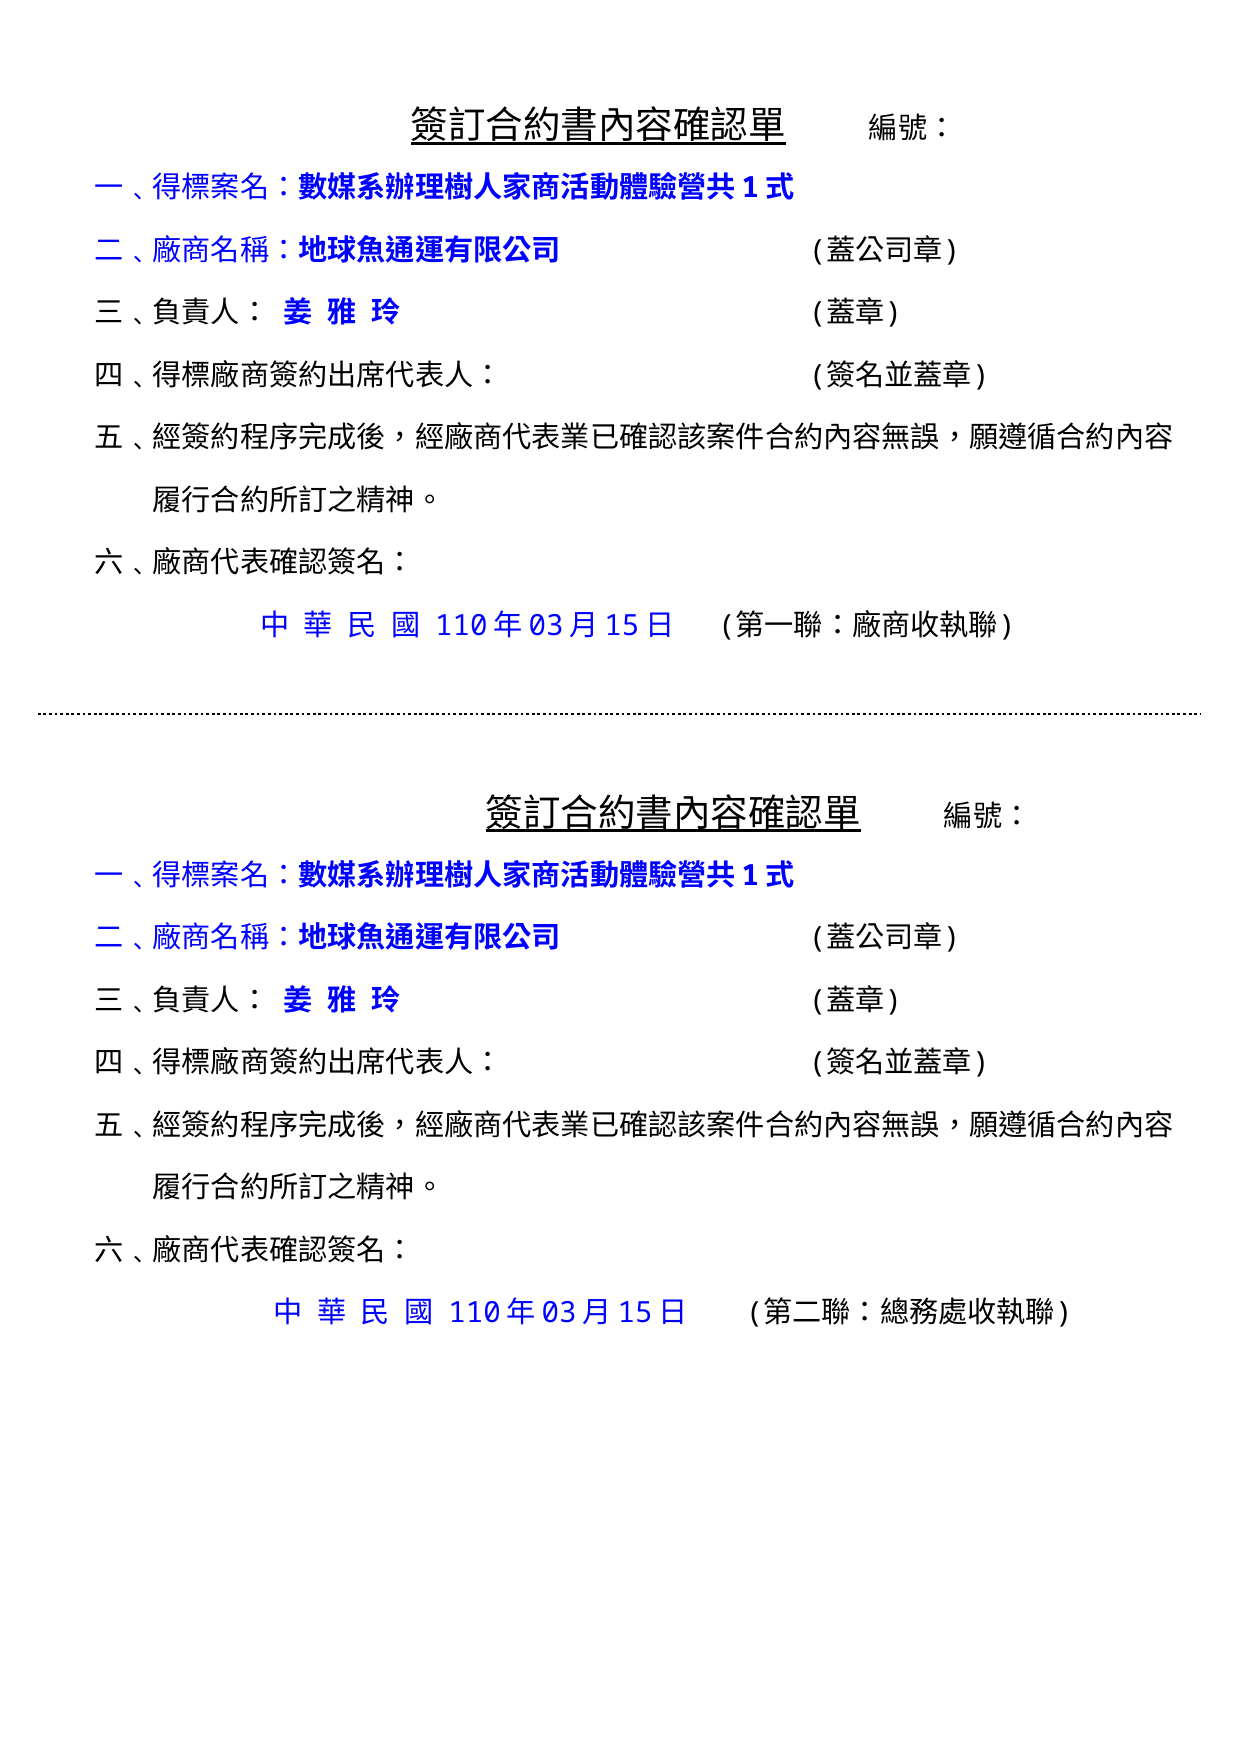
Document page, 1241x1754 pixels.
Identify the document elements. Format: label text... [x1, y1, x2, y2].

text 二﹑廠商名稱：地球魚通運有限公司 (蓋公司章) [94, 893, 1181, 956]
text 一﹑得標案名：數媒系辦理樹人家商活動體驗營共1式 [94, 831, 1181, 893]
text 五﹑經簽約程序完成後，經廠商代表業已確認該案件合約內容無誤，願遵循合約內容履行合約所訂之精神。 [94, 393, 1181, 518]
text 簽訂合約書內容確認單 編號： [94, 81, 1106, 143]
text 三﹑負責人： 姜 雅 玲 (蓋章) [94, 956, 1181, 1018]
text 一﹑得標案名：數媒系辦理樹人家商活動體驗營共1式 [94, 143, 1181, 206]
text 三﹑負責人： 姜 雅 玲 (蓋章) [94, 268, 1181, 331]
text 中 華 民 國 110年03月15日 (第二聯：總務處收執聯) [94, 1268, 1181, 1331]
text 六﹑廠商代表確認簽名： [94, 518, 1181, 581]
text 簽訂合約書內容確認單 編號： [94, 768, 1181, 831]
text 四﹑得標廠商簽約出席代表人： (簽名並蓋章) [94, 1018, 1181, 1081]
text 二﹑廠商名稱：地球魚通運有限公司 (蓋公司章) [94, 206, 1181, 268]
text 中 華 民 國 110年03月15日 (第一聯：廠商收執聯) [94, 581, 1181, 643]
text 五﹑經簽約程序完成後，經廠商代表業已確認該案件合約內容無誤，願遵循合約內容履行合約所訂之精神。 [94, 1081, 1181, 1206]
text 四﹑得標廠商簽約出席代表人： (簽名並蓋章) [94, 331, 1181, 393]
text 六﹑廠商代表確認簽名： [94, 1206, 1181, 1268]
